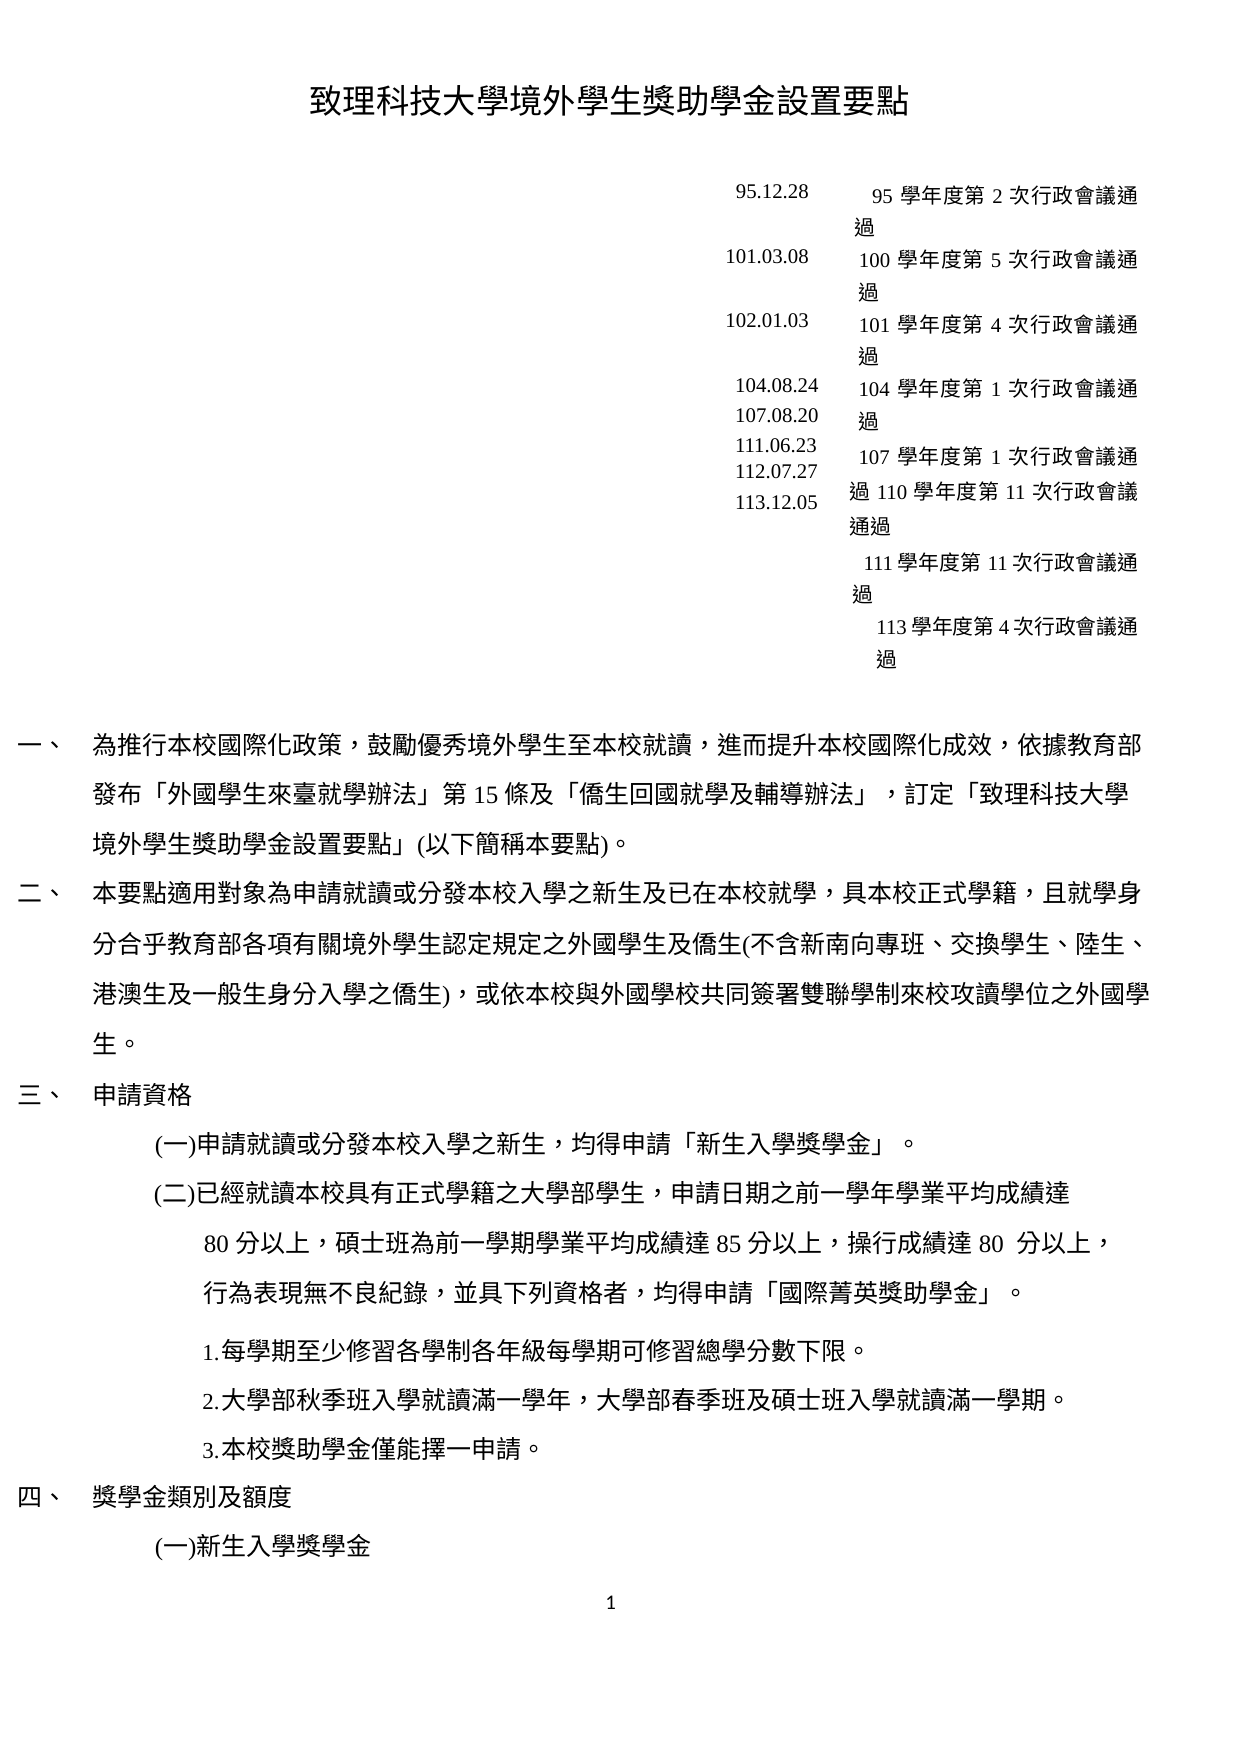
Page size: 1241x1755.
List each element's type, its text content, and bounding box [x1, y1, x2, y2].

list 本要點適用對象為申請就讀或分發本校入學之新生及已在本校就學，具本校正式學籍，且就學身分合乎教育部各項有關境外學生認定規定之外國學生及僑生(不含新南向專班、交換學生、陸生、港澳生及一般生身分入學之僑生)，或依本校與外國學校共同簽署雙聯學制來校攻讀學位之外國學生。 [17, 874, 1152, 1061]
list 本校獎助學金僅能擇一申請。 [202, 1429, 1152, 1465]
list 為推行本校國際化政策，鼓勵優秀境外學生至本校就讀，進而提升本校國際化成效，依據教育部發布「外國學生來臺就學辦法」第 15 條及「僑生回國就學及輔導辦法」，訂定「致理科技大學境外學生獎助學金設置要點」(以下簡稱本要點)。 [17, 725, 1152, 861]
table_cell 101 學年度第 4 次行政會議通過 [849, 308, 1138, 373]
table_cell 101.03.08 [92, 244, 849, 308]
list 大學部秋季班入學就讀滿一學年，大學部春季班及碩士班入學就讀滿一學期。 [202, 1380, 1152, 1417]
list 申請資格 [17, 1076, 1152, 1112]
list 每學期至少修習各學制各年級每學期可修習總學分數下限。 [202, 1332, 1152, 1368]
table_header [92, 127, 849, 179]
table_cell 104 學年度第 1 次行政會議通過 107 學年度第 1 次行政會議通過 110 學年度第 11 次行政會議通過 111學年度第 11次行政會議通過 113學年度第4次行政會議通過 [849, 373, 1138, 675]
text 致理科技大學境外學生獎助學金設置要點 [92, 75, 1135, 123]
table_header [849, 127, 1138, 179]
text (二)已經就讀本校具有正式學籍之大學部學生，申請日期之前一學年學業平均成績達 80 分以上，碩士班為前一學期學業平均成績達 85 分以上，操行成績達 80 分以上，行為表現無不良紀錄，並具下列資格者，均得申請「國際菁英獎助學金」。 [153, 1173, 1098, 1309]
table_cell 100 學年度第 5 次行政會議通過 [849, 244, 1138, 308]
list 獎學金類別及額度 [17, 1478, 1152, 1514]
text (一)新生入學獎學金 [154, 1527, 1152, 1563]
text (一)申請就讀或分發本校入學之新生，均得申請「新生入學獎學金」。 [154, 1124, 1152, 1161]
table_cell 95.12.28 [92, 179, 849, 244]
table_cell 95 學年度第 2 次行政會議通過 [849, 179, 1138, 244]
table_cell 102.01.03 [92, 308, 849, 373]
table_cell 104.08.24 107.08.20 111.06.23 112.07.27 113.12.05 [92, 373, 849, 675]
